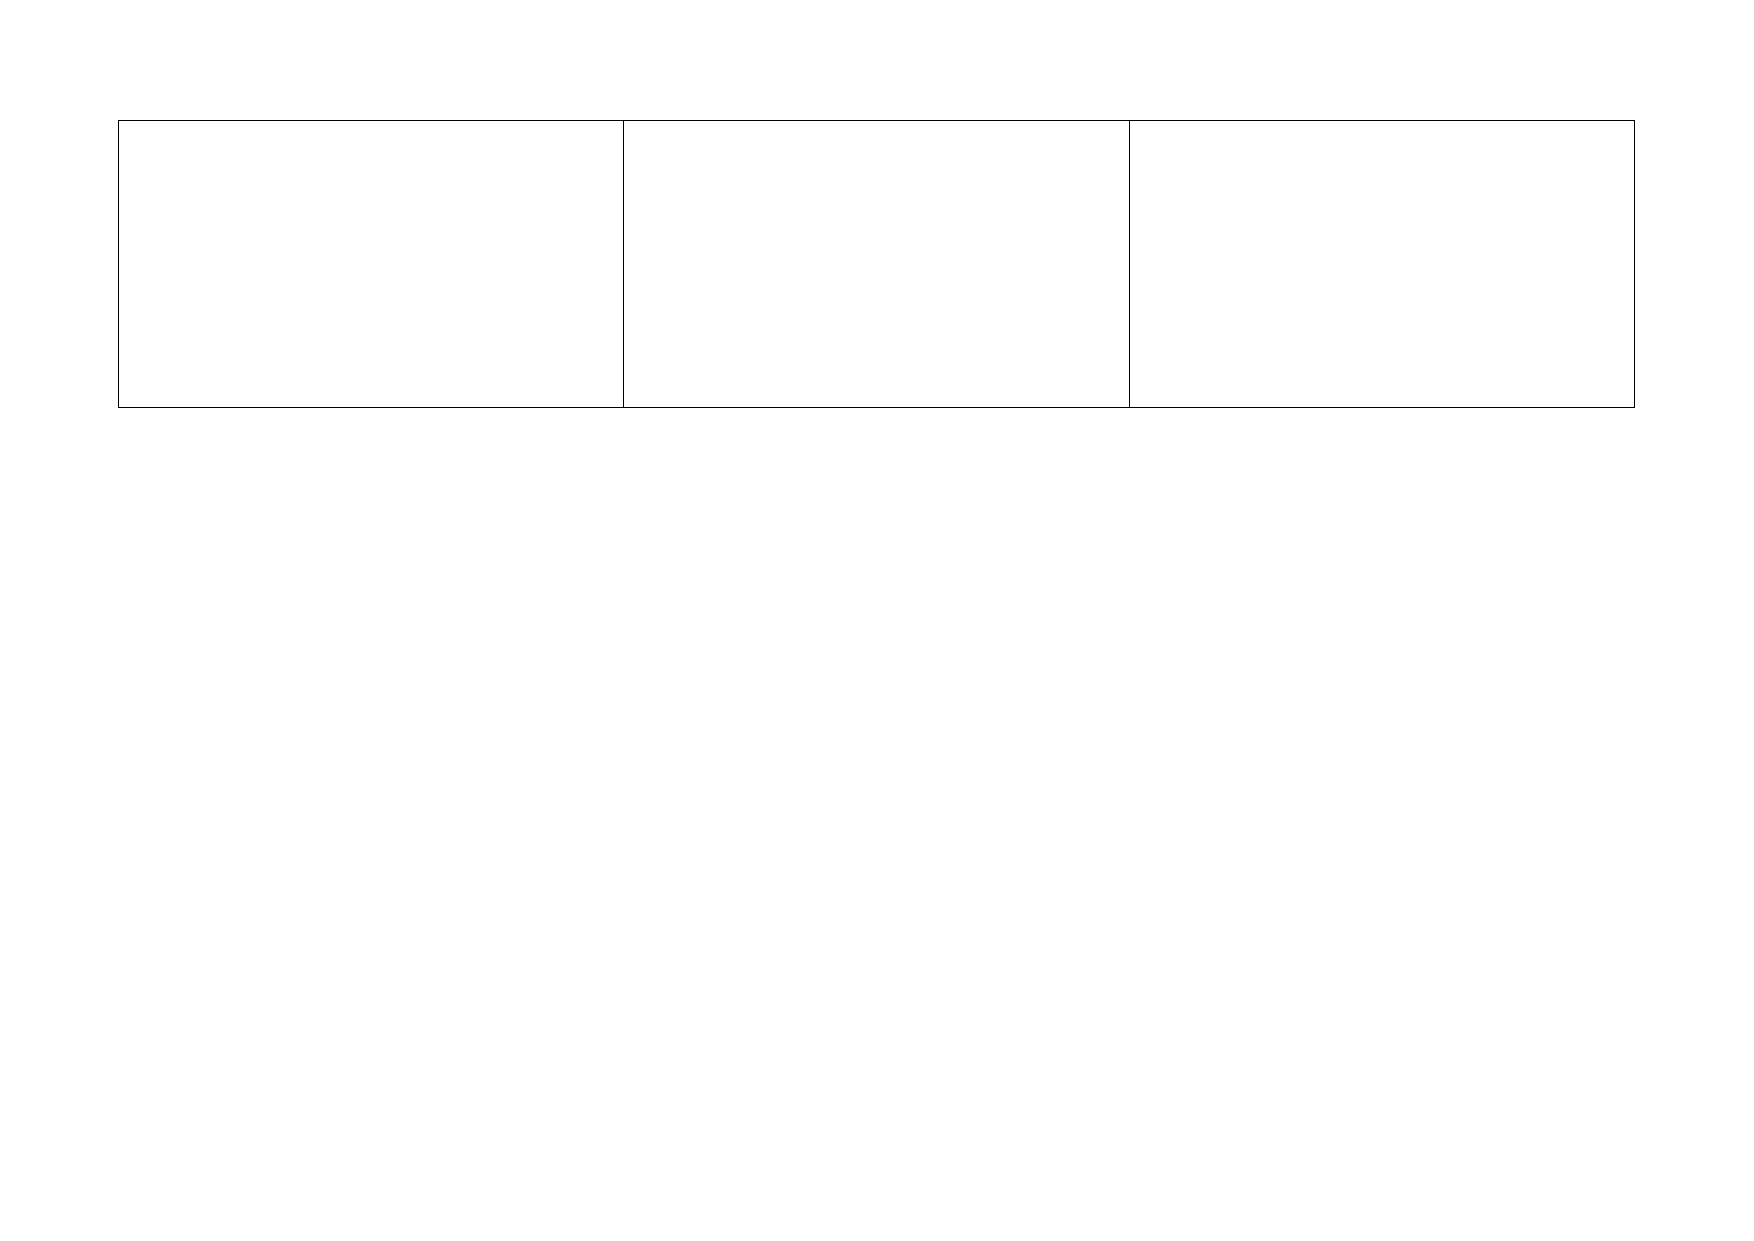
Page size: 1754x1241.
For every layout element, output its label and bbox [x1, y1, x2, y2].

table_cell [1130, 121, 1634, 407]
table_cell [624, 121, 1129, 407]
table_cell [119, 121, 623, 407]
